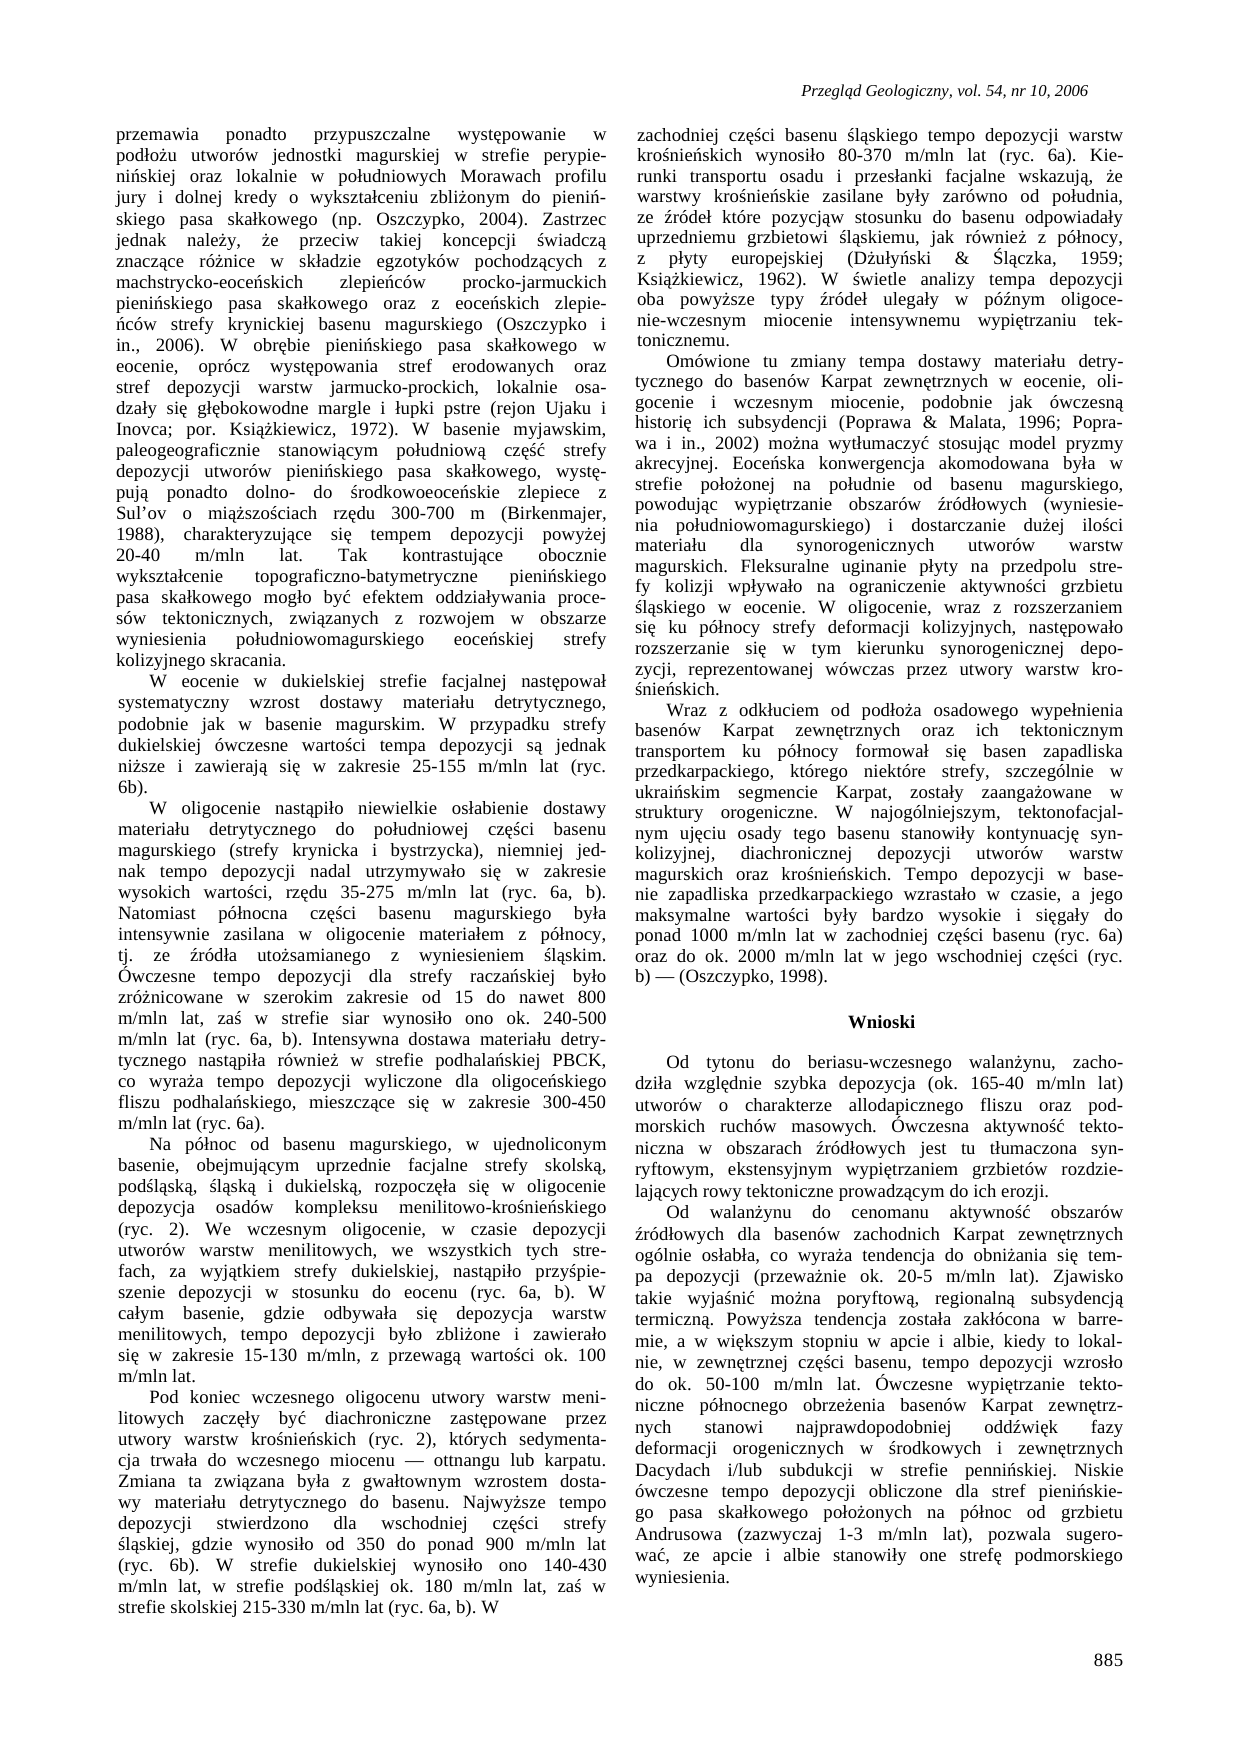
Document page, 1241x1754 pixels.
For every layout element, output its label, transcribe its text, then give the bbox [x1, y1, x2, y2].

subtitle Wnioski [637, 1013, 1126, 1032]
text Od walanżynu do cenomanu aktywność obszarów źródłowych dla basenów zachodnich Karpat zewnętrznych ogólnie osłabła, co wyraża tendencja do obniżania się tem- pa depozycji (przeważnie ok. 20-5 m/mln lat). Zjawisko takie wyjaśnić można poryftową, regionalną subsydencją termiczną. Powyższa tendencja została zakłócona w barre- mie, a w większym stopniu w apcie i albie, kiedy to lokal- nie, w zewnętrznej części basenu, tempo depozycji wzrosło do ok. 50-100 m/mln lat. Ówczesne wypiętrzanie tekto- niczne północnego obrzeżenia basenów Karpat zewnętrz- nych stanowi najprawdopodobniej oddźwięk fazy deformacji orogenicznych w środkowych i zewnętrznych Dacydach i/lub subdukcji w strefie pennińskiej. Niskie ówczesne tempo depozycji obliczone dla stref pienińskie- go pasa skałkowego położonych na północ od grzbietu Andrusowa (zazwyczaj 1-3 m/mln lat), pozwala sugero- wać, ze apcie i albie stanowiły one strefę podmorskiego wyniesienia. [635, 1201, 1124, 1588]
text Omówione tu zmiany tempa dostawy materiału detry- tycznego do basenów Karpat zewnętrznych w eocenie, oli- gocenie i wczesnym miocenie, podobnie jak ówczesną historię ich subsydencji (Poprawa & Malata, 1996; Popra- wa i in., 2002) można wytłumaczyć stosując model pryzmy akrecyjnej. Eoceńska konwergencja akomodowana była w strefie położonej na południe od basenu magurskiego, powodując wypiętrzanie obszarów źródłowych (wyniesie- nia południowomagurskiego) i dostarczanie dużej ilości materiału dla synorogenicznych utworów warstw magurskich. Fleksuralne uginanie płyty na przedpolu stre- fy kolizji wpływało na ograniczenie aktywności grzbietu śląskiego w eocenie. W oligocenie, wraz z rozszerzaniem się ku północy strefy deformacji kolizyjnych, następowało rozszerzanie się w tym kierunku synorogenicznej depo- zycji, reprezentowanej wówczas przez utwory warstw kro- śnieńskich. [635, 351, 1124, 699]
text zachodniej części basenu śląskiego tempo depozycji warstw krośnieńskich wynosiło 80-370 m/mln lat (ryc. 6a). Kie- runki transportu osadu i przesłanki facjalne wskazują, że warstwy krośnieńskie zasilane były zarówno od południa, ze źródeł które pozycjąw stosunku do basenu odpowiadały uprzedniemu grzbietowi śląskiemu, jak również z północy, z płyty europejskiej (Dżułyński & Ślączka, 1959; Książkiewicz, 1962). W świetle analizy tempa depozycji oba powyższe typy źródeł ulegały w późnym oligoce- nie-wczesnym miocenie intensywnemu wypiętrzaniu tek- tonicznemu. [637, 125, 1124, 351]
text przemawia ponadto przypuszczalne występowanie w podłożu utworów jednostki magurskiej w strefie perypie- nińskiej oraz lokalnie w południowych Morawach profilu jury i dolnej kredy o wykształceniu zbliżonym do pieniń- skiego pasa skałkowego (np. Oszczypko, 2004). Zastrzec jednak należy, że przeciw takiej koncepcji świadczą znaczące różnice w składzie egzotyków pochodzących z machstrycko-eoceńskich zlepieńców procko-jarmuckich pienińskiego pasa skałkowego oraz z eoceńskich zlepie- ńców strefy krynickiej basenu magurskiego (Oszczypko i in., 2006). W obrębie pienińskiego pasa skałkowego w eocenie, oprócz występowania stref erodowanych oraz stref depozycji warstw jarmucko-prockich, lokalnie osa- dzały się głębokowodne margle i łupki pstre (rejon Ujaku i Inovca; por. Książkiewicz, 1972). W basenie myjawskim, paleogeograficznie stanowiącym południową część strefy depozycji utworów pienińskiego pasa skałkowego, wystę- pują ponadto dolno- do środkowoeoceńskie zlepiece z Sul’ov o miąższościach rzędu 300-700 m (Birkenmajer, 1988), charakteryzujące się tempem depozycji powyżej 20-40 m/mln lat. Tak kontrastujące obocznie wykształcenie topograficzno-batymetryczne pienińskiego pasa skałkowego mogło być efektem oddziaływania proce- sów tektonicznych, związanych z rozwojem w obszarze wyniesienia południowomagurskiego eoceńskiej strefy kolizyjnego skracania. [116, 124, 607, 671]
text Na północ od basenu magurskiego, w ujednoliconym basenie, obejmującym uprzednie facjalne strefy skolską, podśląską, śląską i dukielską, rozpoczęła się w oligocenie depozycja osadów kompleksu menilitowo-krośnieńskiego (ryc. 2). We wczesnym oligocenie, w czasie depozycji utworów warstw menilitowych, we wszystkich tych stre- fach, za wyjątkiem strefy dukielskiej, nastąpiło przyśpie- szenie depozycji w stosunku do eocenu (ryc. 6a, b). W całym basenie, gdzie odbywała się depozycja warstw menilitowych, tempo depozycji było zbliżone i zawierało się w zakresie 15-130 m/mln, z przewagą wartości ok. 100 m/mln lat. [118, 1134, 607, 1387]
text W oligocenie nastąpiło niewielkie osłabienie dostawy materiału detrytycznego do południowej części basenu magurskiego (strefy krynicka i bystrzycka), niemniej jed- nak tempo depozycji nadal utrzymywało się w zakresie wysokich wartości, rzędu 35-275 m/mln lat (ryc. 6a, b). Natomiast północna części basenu magurskiego była intensywnie zasilana w oligocenie materiałem z północy, tj. ze źródła utożsamianego z wyniesieniem śląskim. Ówczesne tempo depozycji dla strefy raczańskiej było zróżnicowane w szerokim zakresie od 15 do nawet 800 m/mln lat, zaś w strefie siar wynosiło ono ok. 240-500 m/mln lat (ryc. 6a, b). Intensywna dostawa materiału detry- tycznego nastąpiła również w strefie podhalańskiej PBCK, co wyraża tempo depozycji wyliczone dla oligoceńskiego fliszu podhalańskiego, mieszczące się w zakresie 300-450 m/mln lat (ryc. 6a). [118, 797, 607, 1134]
text W eocenie w dukielskiej strefie facjalnej następował systematyczny wzrost dostawy materiału detrytycznego, podobnie jak w basenie magurskim. W przypadku strefy dukielskiej ówczesne wartości tempa depozycji są jednak niższe i zawierają się w zakresie 25-155 m/mln lat (ryc. 6b). [118, 671, 607, 797]
text 885 [632, 1651, 1123, 1670]
text Wraz z odkłuciem od podłoża osadowego wypełnienia basenów Karpat zewnętrznych oraz ich tektonicznym transportem ku północy formował się basen zapadliska przedkarpackiego, którego niektóre strefy, szczególnie w ukraińskim segmencie Karpat, zostały zaangażowane w struktury orogeniczne. W najogólniejszym, tektonofacjal- nym ujęciu osady tego basenu stanowiły kontynuację syn- kolizyjnej, diachronicznej depozycji utworów warstw magurskich oraz krośnieńskich. Tempo depozycji w base- nie zapadliska przedkarpackiego wzrastało w czasie, a jego maksymalne wartości były bardzo wysokie i sięgały do ponad 1000 m/mln lat w zachodniej części basenu (ryc. 6a) oraz do ok. 2000 m/mln lat w jego wschodniej części (ryc. b) — (Oszczypko, 1998). [635, 699, 1124, 987]
text Od tytonu do beriasu-wczesnego walanżynu, zacho- dziła względnie szybka depozycja (ok. 165-40 m/mln lat) utworów o charakterze allodapicznego fliszu oraz pod- morskich ruchów masowych. Ówczesna aktywność tekto- niczna w obszarach źródłowych jest tu tłumaczona syn- ryftowym, ekstensyjnym wypiętrzaniem grzbietów rozdzie- lających rowy tektoniczne prowadzącym do ich erozji. [635, 1051, 1124, 1201]
text Przegląd Geologiczny, vol. 54, nr 10, 2006 [801, 83, 1088, 100]
text Pod koniec wczesnego oligocenu utwory warstw meni- litowych zaczęły być diachroniczne zastępowane przez utwory warstw krośnieńskich (ryc. 2), których sedymenta- cja trwała do wczesnego miocenu — ottnangu lub karpatu. Zmiana ta związana była z gwałtownym wzrostem dosta- wy materiału detrytycznego do basenu. Najwyższe tempo depozycji stwierdzono dla wschodniej części strefy śląskiej, gdzie wynosiło od 350 do ponad 900 m/mln lat (ryc. 6b). W strefie dukielskiej wynosiło ono 140-430 m/mln lat, w strefie podśląskiej ok. 180 m/mln lat, zaś w strefie skolskiej 215-330 m/mln lat (ryc. 6a, b). W [118, 1387, 607, 1618]
